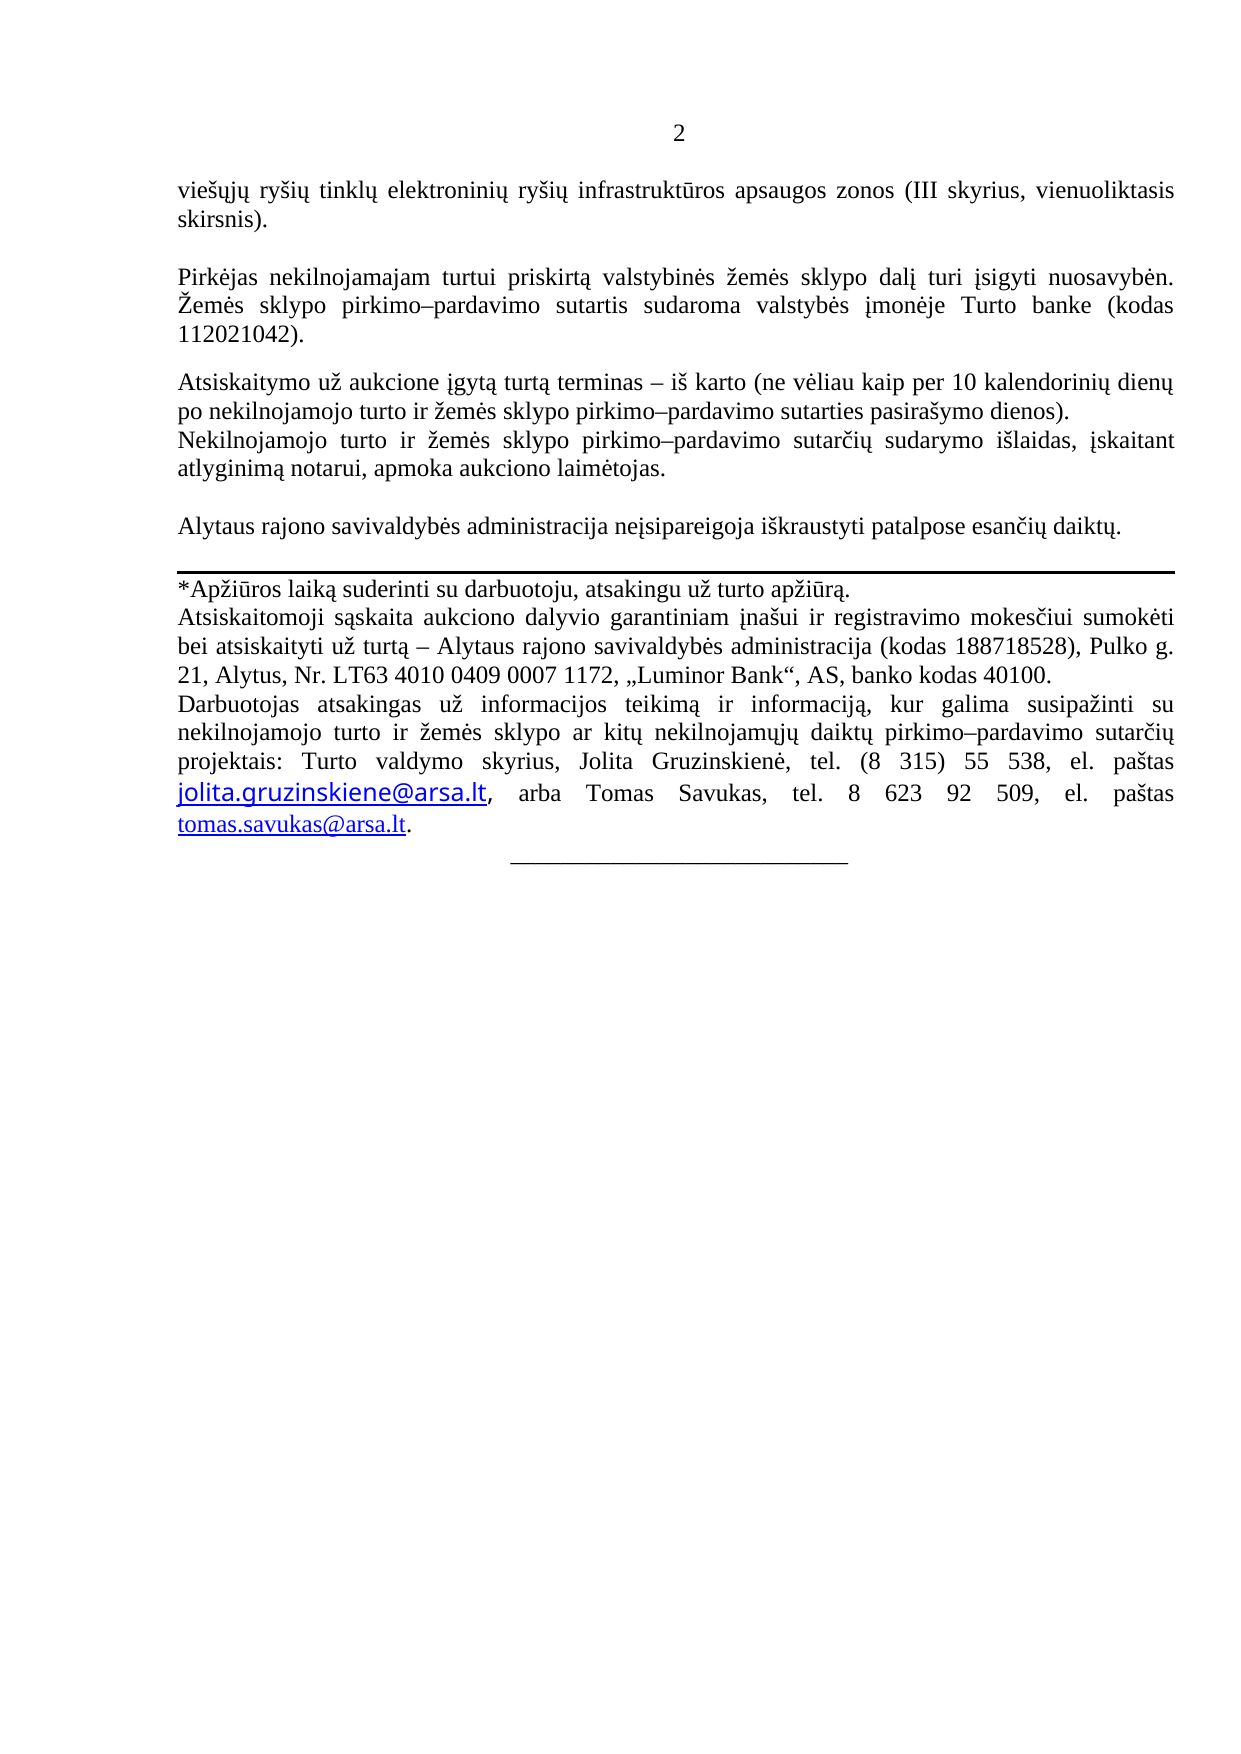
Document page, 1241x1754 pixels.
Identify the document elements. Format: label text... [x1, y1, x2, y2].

text Darbuotojas atsakingas už informacijos teikimą ir informaciją, kur galima susipažinti su nekilnojamojo turto ir žemės sklypo ar kitų nekilnojamųjų daiktų pirkimo–pardavimo sutarčių projektais: Turto valdymo skyrius, Jolita Gruzinskienė, tel. (8 315) 55 538, el. paštas jolita.gruzinskiene@arsa.lt, arba Tomas Savukas, tel. 8 623 92 509, el. paštas tomas.savukas@arsa.lt. [177, 689, 1175, 838]
text Nekilnojamojo turto ir žemės sklypo pirkimo–pardavimo sutarčių sudarymo išlaidas, įskaitant atlyginimą notarui, apmoka aukciono laimėtojas. [177, 425, 1175, 482]
text Pirkėjas nekilnojamajam turtui priskirtą valstybinės žemės sklypo dalį turi įsigyti nuosavybėn. Žemės sklypo pirkimo–pardavimo sutartis sudaroma valstybės įmonėje Turto banke (kodas 112021042). [177, 262, 1175, 348]
text viešųjų ryšių tinklų elektroninių ryšių infrastruktūros apsaugos zonos (III skyrius, vienuoliktasis skirsnis). [177, 176, 1175, 233]
text ___________________________ [177, 838, 1181, 867]
text Alytaus rajono savivaldybės administracija neįsipareigoja iškraustyti patalpose esančių daiktų. [177, 511, 1175, 540]
text Atsiskaitymo už aukcione įgytą turtą terminas – iš karto (ne vėliau kaip per 10 kalendorinių dienų po nekilnojamojo turto ir žemės sklypo pirkimo–pardavimo sutarties pasirašymo dienos). [177, 367, 1175, 425]
text *Apžiūros laiką suderinti su darbuotoju, atsakingu už turto apžiūrą. [177, 574, 1175, 602]
text Atsiskaitomoji sąskaita aukciono dalyvio garantiniam įnašui ir registravimo mokesčiui sumokėti bei atsiskaityti už turtą – Alytaus rajono savivaldybės administracija (kodas 188718528), Pulko g. 21, Alytus, Nr. LT63 4010 0409 0007 1172, „Luminor Bank“, AS, banko kodas 40100. [177, 602, 1175, 689]
